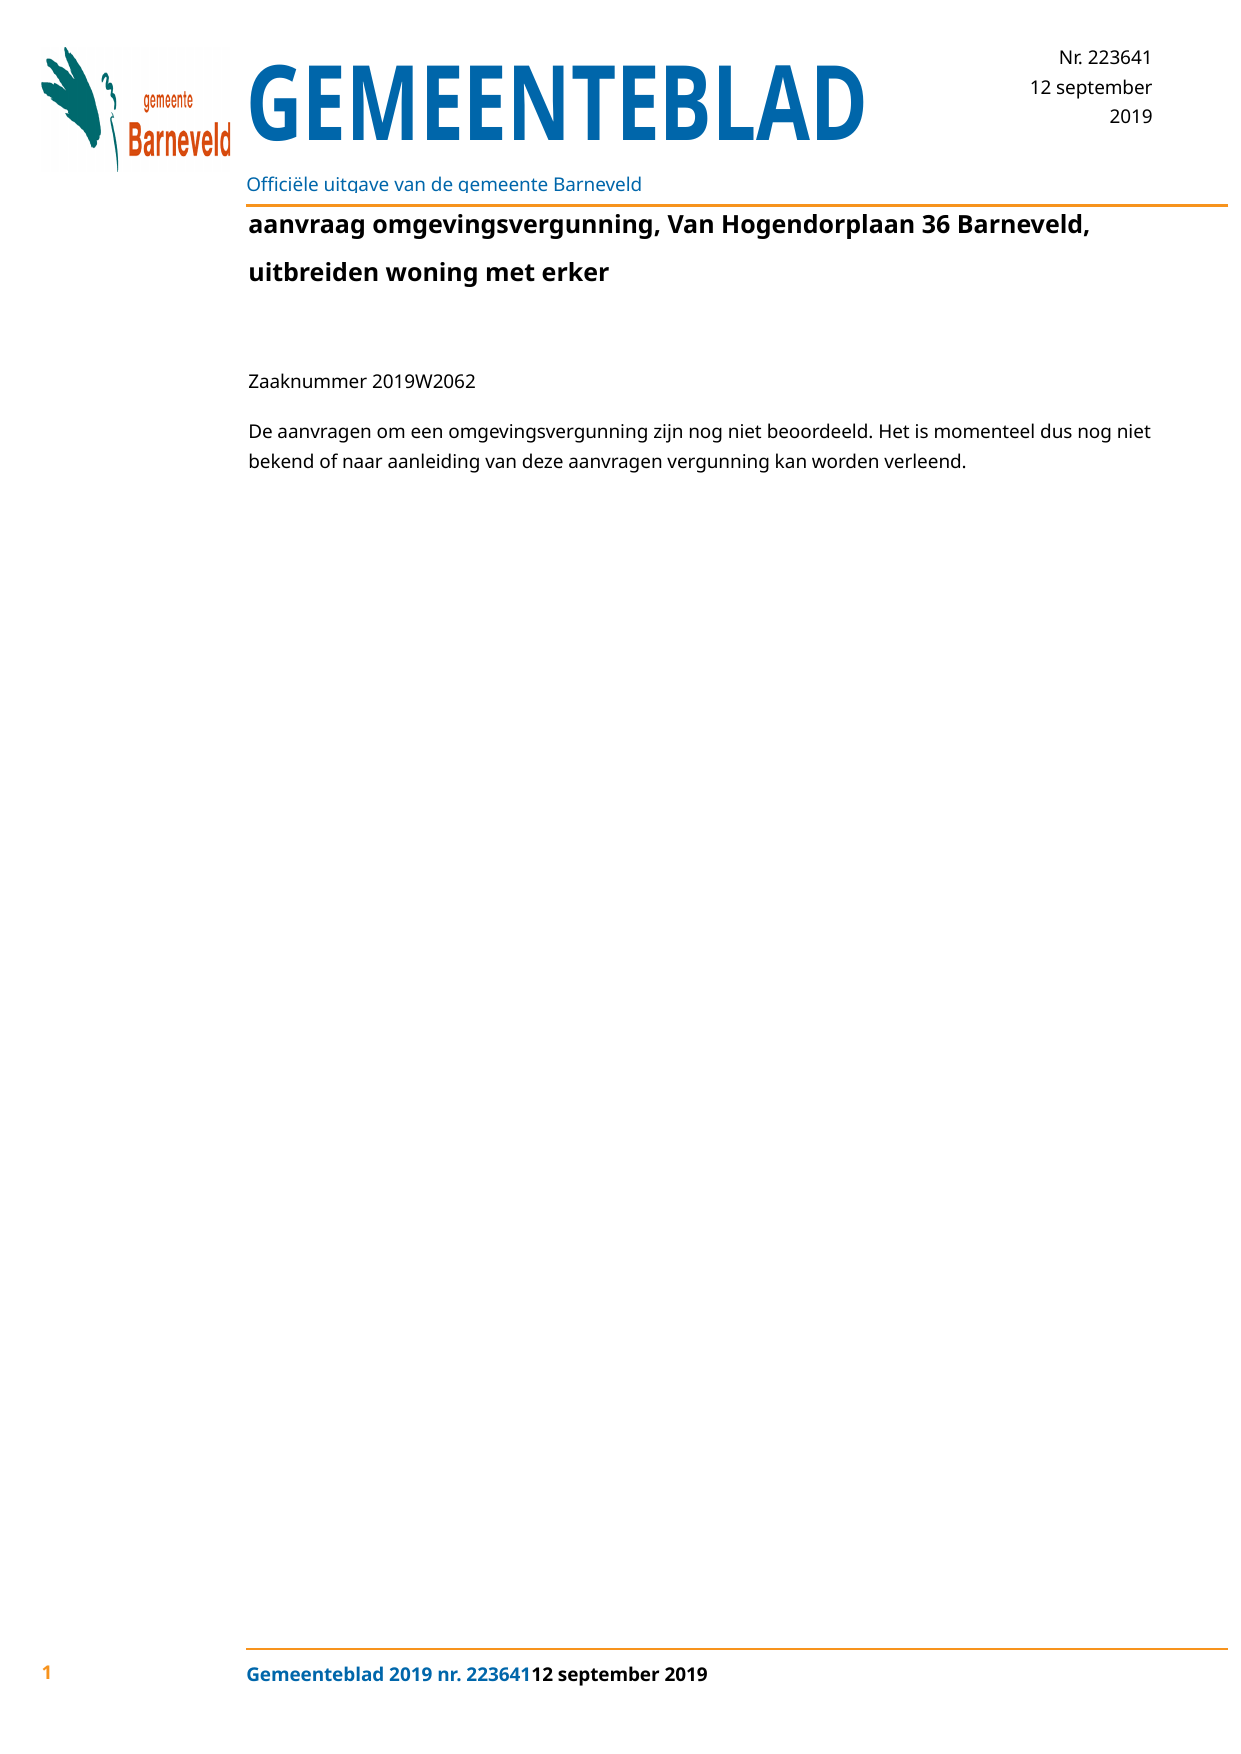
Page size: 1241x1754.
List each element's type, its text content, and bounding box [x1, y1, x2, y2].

text aanvraag omgevingsvergunning, Van Hogendorplaan 36 Barneveld, uitbreiden woning met erker [248, 207, 1152, 288]
text De aanvragen om een omgevingsvergunning zijn nog niet beoordeeld. Het is momenteel dus nog niet bekend of naar aanleiding van deze aanvragen vergunning kan worden verleend. [248, 419, 1152, 474]
picture [41, 47, 231, 172]
text Zaaknummer 2019W2062 [248, 368, 1152, 394]
